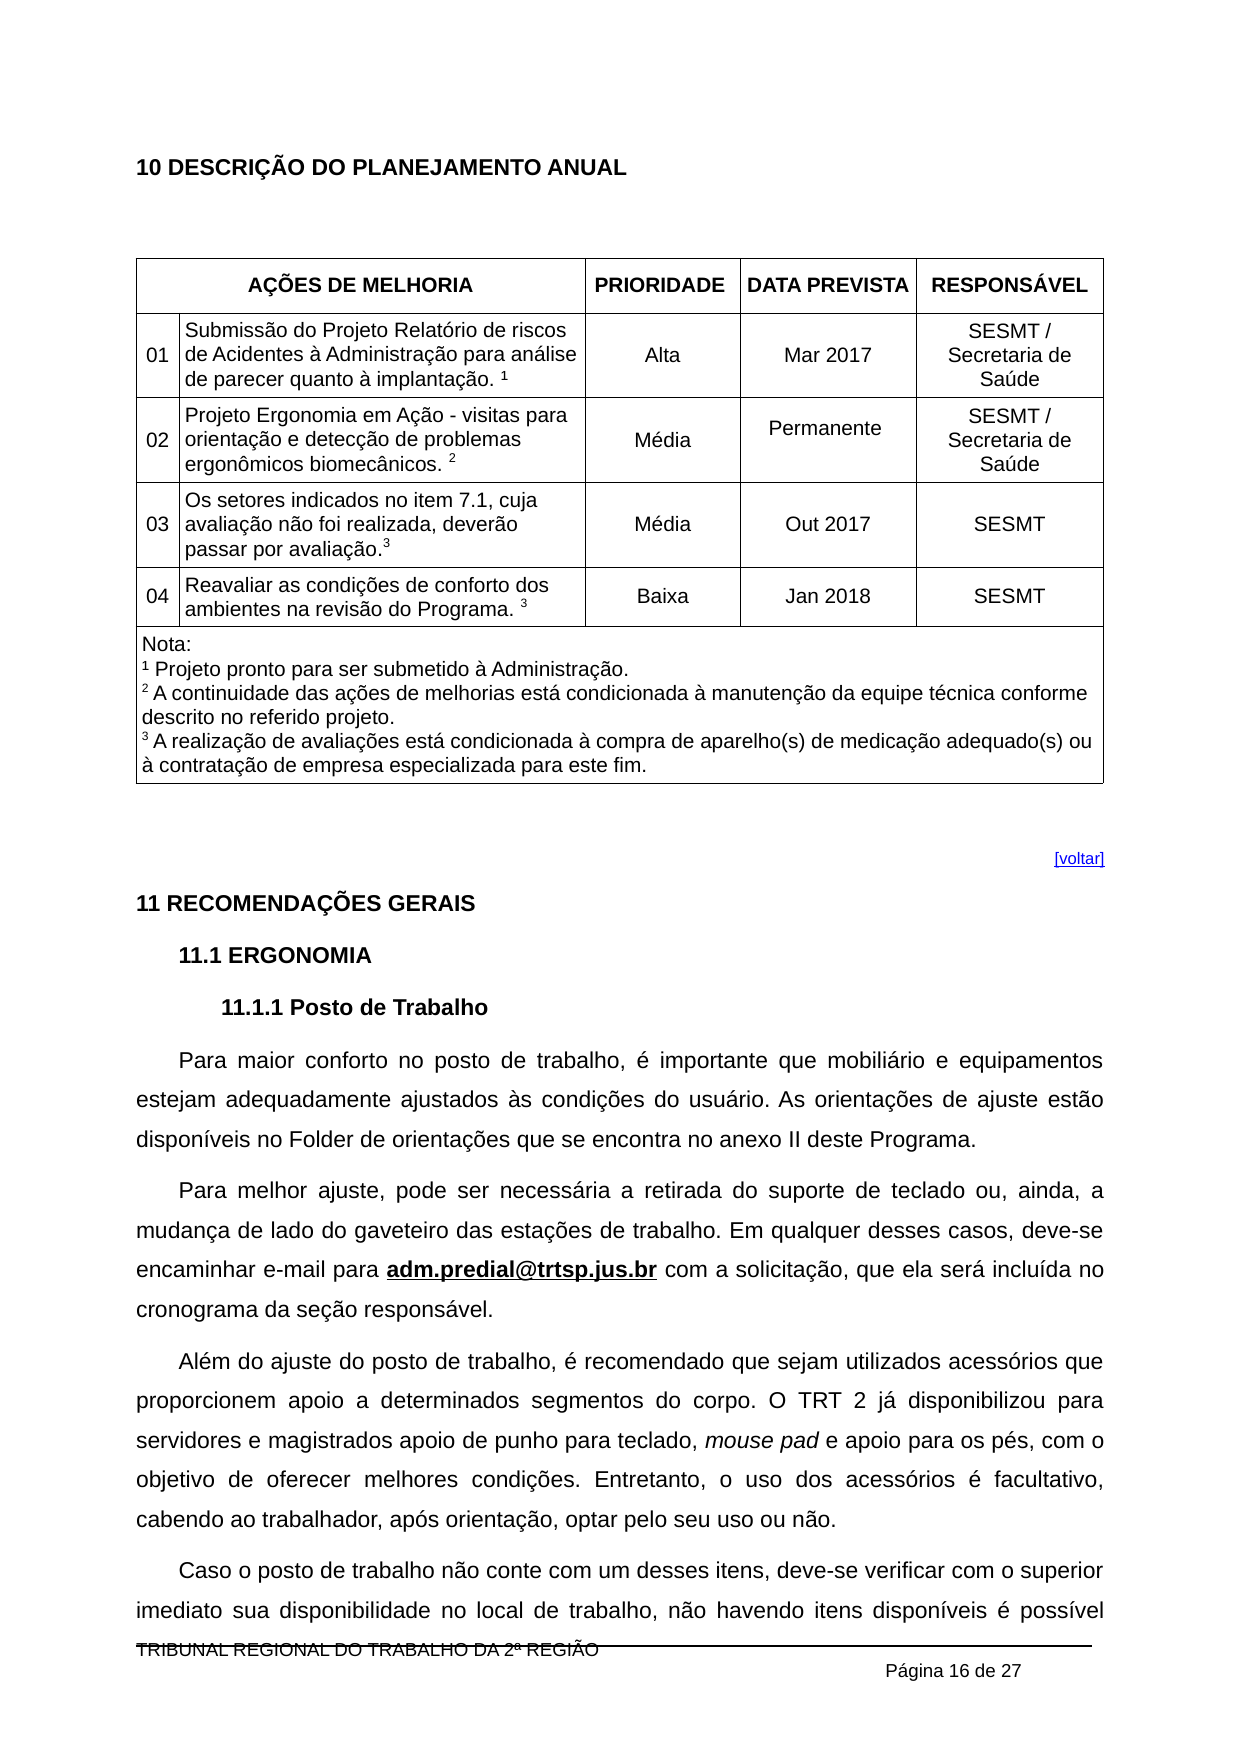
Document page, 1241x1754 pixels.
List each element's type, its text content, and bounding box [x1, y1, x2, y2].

text Caso o posto de trabalho não conte com um desses itens, deve-se verificar com o superior imediato sua disponibilidade no local de trabalho, não havendo itens disponíveis é possível [136, 1557, 1104, 1623]
text 11 RECOMENDAÇÕES GERAIS [136, 890, 1104, 916]
table_header RESPONSÁVEL [917, 259, 1103, 312]
table_cell Jan 2018 [741, 568, 916, 626]
table_cell Submissão do Projeto Relatório de riscos de Acidentes à Administração para análise de parecer quanto à implantação. ¹ [180, 314, 585, 397]
table_cell Reavaliar as condições de conforto dos ambientes na revisão do Programa. 3 [180, 568, 585, 626]
text Além do ajuste do posto de trabalho, é recomendado que sejam utilizados acessórios que proporcionem apoio a determinados segmentos do corpo. O TRT 2 já disponibilizou para servidores e magistrados apoio de punho para teclado, mouse pad e apoio para os pés, com o objetivo de oferecer melhores condições. Entretanto, o uso dos acessórios é facultativo, cabendo ao trabalhador, após orientação, optar pelo seu uso ou não. [136, 1348, 1104, 1532]
table_cell SESMT / Secretaria de Saúde [917, 314, 1103, 397]
text 11.1 ERGONOMIA [136, 942, 1104, 968]
table_cell SESMT [917, 568, 1103, 626]
text 10 DESCRIÇÃO DO PLANEJAMENTO ANUAL [136, 154, 1104, 180]
table_cell Projeto Ergonomia em Ação - visitas para orientação e detecção de problemas ergonômicos biomecânicos. 2 [180, 398, 585, 482]
table_cell Permanente [741, 398, 916, 482]
table_cell Média [586, 483, 740, 567]
table_cell Alta [586, 314, 740, 397]
text [voltar] [136, 849, 1104, 868]
table_cell 03 [137, 483, 179, 567]
table_header PRIORIDADE [586, 259, 740, 312]
table_cell 02 [137, 398, 179, 482]
table_cell Out 2017 [741, 483, 916, 567]
text Para melhor ajuste, pode ser necessária a retirada do suporte de teclado ou, ainda, a mudança de lado do gaveteiro das estações de trabalho. Em qualquer desses casos, deve-se encaminhar e-mail para adm.predial@trtsp.jus.br com a solicitação, que ela será incluída no cronograma da seção responsável. [136, 1177, 1104, 1322]
table_cell Mar 2017 [741, 314, 916, 397]
table_cell Média [586, 398, 740, 482]
table_cell Baixa [586, 568, 740, 626]
table_cell SESMT [917, 483, 1103, 567]
table_cell Nota: ¹ Projeto pronto para ser submetido à Administração. 2 A continuidade das ações de melhorias está condicionada à manutenção da equipe técnica conforme descrito no referido projeto. 3 A realização de avaliações está condicionada à compra de aparelho(s) de medicação adequado(s) ou à contratação de empresa especializada para este fim. [137, 627, 1103, 783]
table_header AÇÕES DE MELHORIA [137, 259, 585, 312]
table_cell Os setores indicados no item 7.1, cuja avaliação não foi realizada, deverão passar por avaliação.3 [180, 483, 585, 567]
table_cell SESMT / Secretaria de Saúde [917, 398, 1103, 482]
table_header DATA PREVISTA [741, 259, 916, 312]
table_cell 01 [137, 314, 179, 397]
table_cell 04 [137, 568, 179, 626]
text 11.1.1 Posto de Trabalho [136, 994, 1104, 1020]
text Para maior conforto no posto de trabalho, é importante que mobiliário e equipamentos estejam adequadamente ajustados às condições do usuário. As orientações de ajuste estão disponíveis no Folder de orientações que se encontra no anexo II deste Programa. [136, 1047, 1104, 1152]
